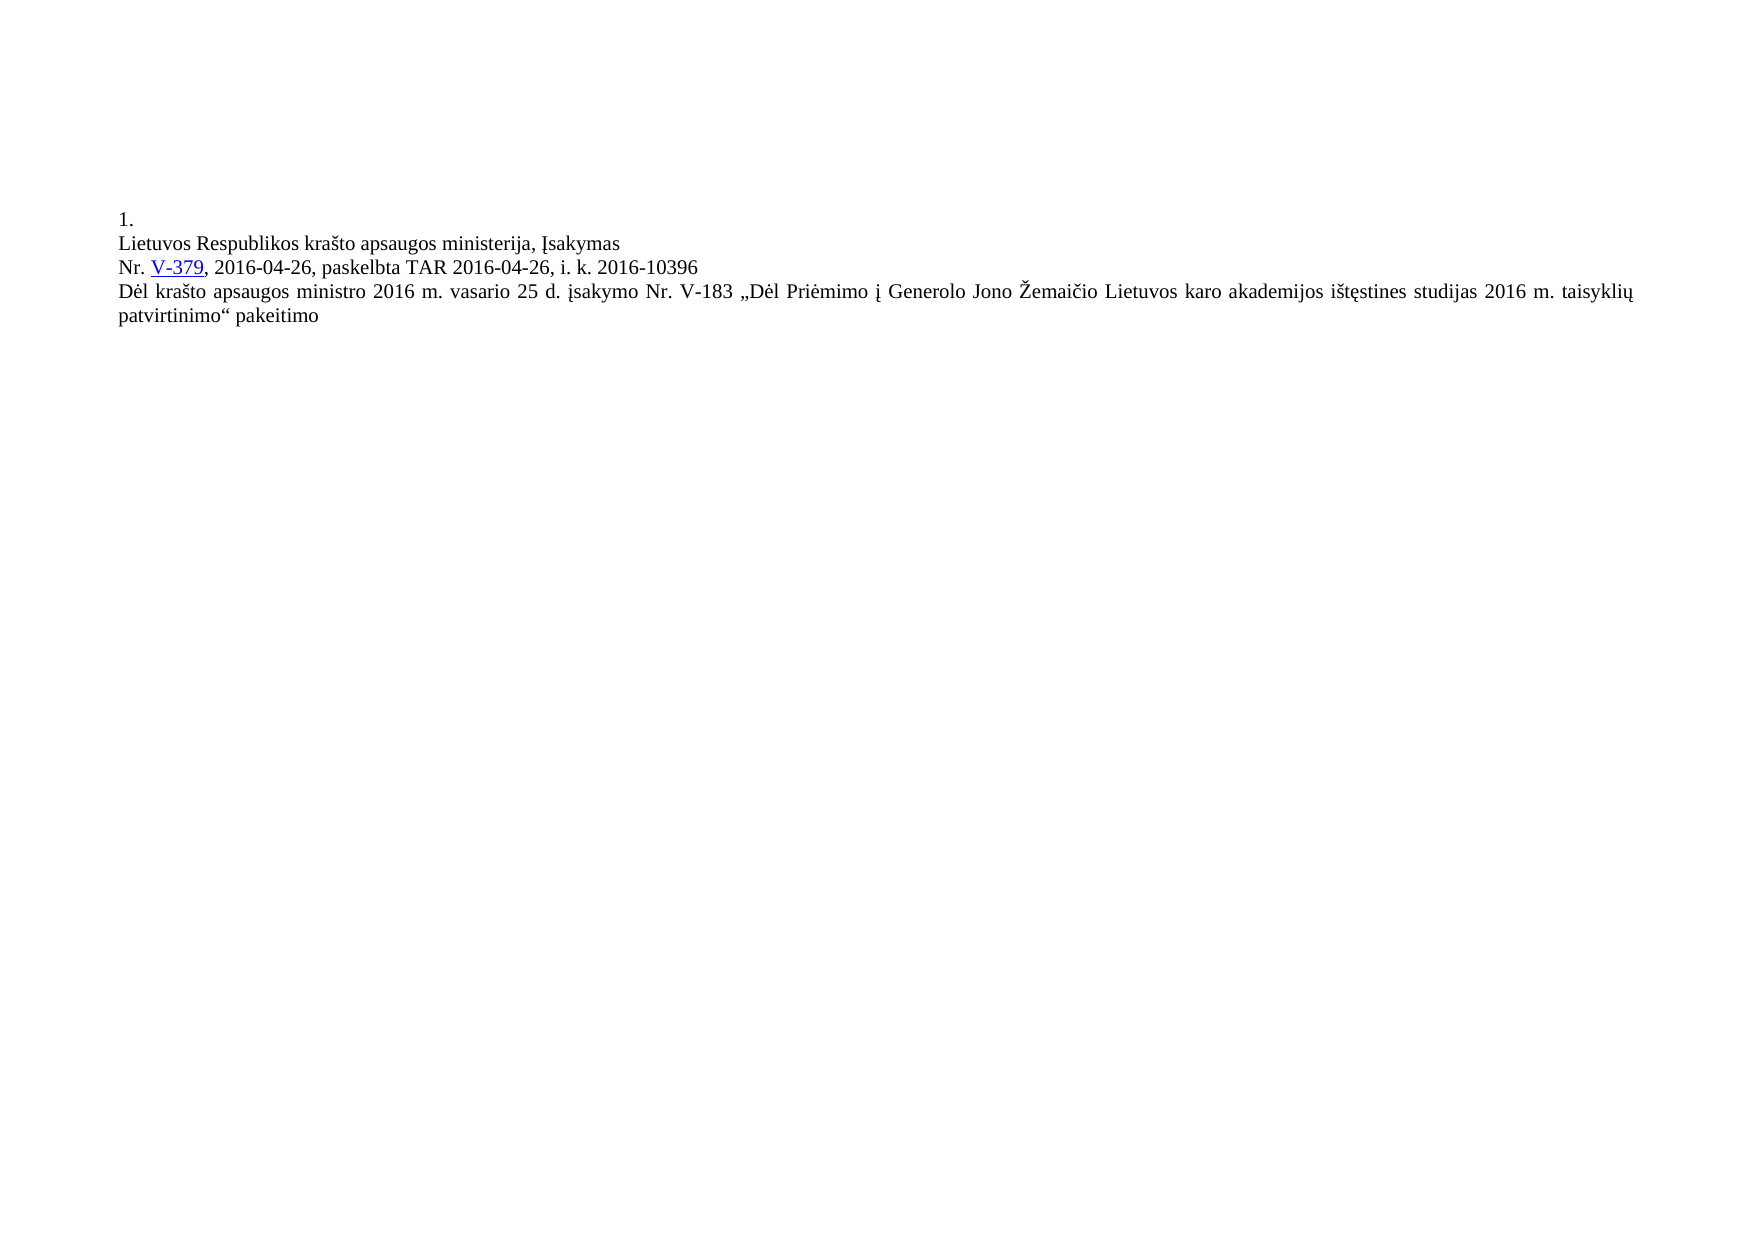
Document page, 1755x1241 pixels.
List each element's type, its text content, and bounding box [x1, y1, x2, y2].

text Nr. V-379, 2016-04-26, paskelbta TAR 2016-04-26, i. k. 2016-10396 [118, 255, 1636, 279]
text Lietuvos Respublikos krašto apsaugos ministerija, Įsakymas [118, 231, 1636, 255]
text 1. [118, 207, 1636, 231]
text Dėl krašto apsaugos ministro 2016 m. vasario 25 d. įsakymo Nr. V-183 „Dėl Priėmimo į Generolo Jono Žemaičio Lietuvos karo akademijos ištęstines studijas 2016 m. taisyklių patvirtinimo“ pakeitimo [118, 279, 1636, 327]
